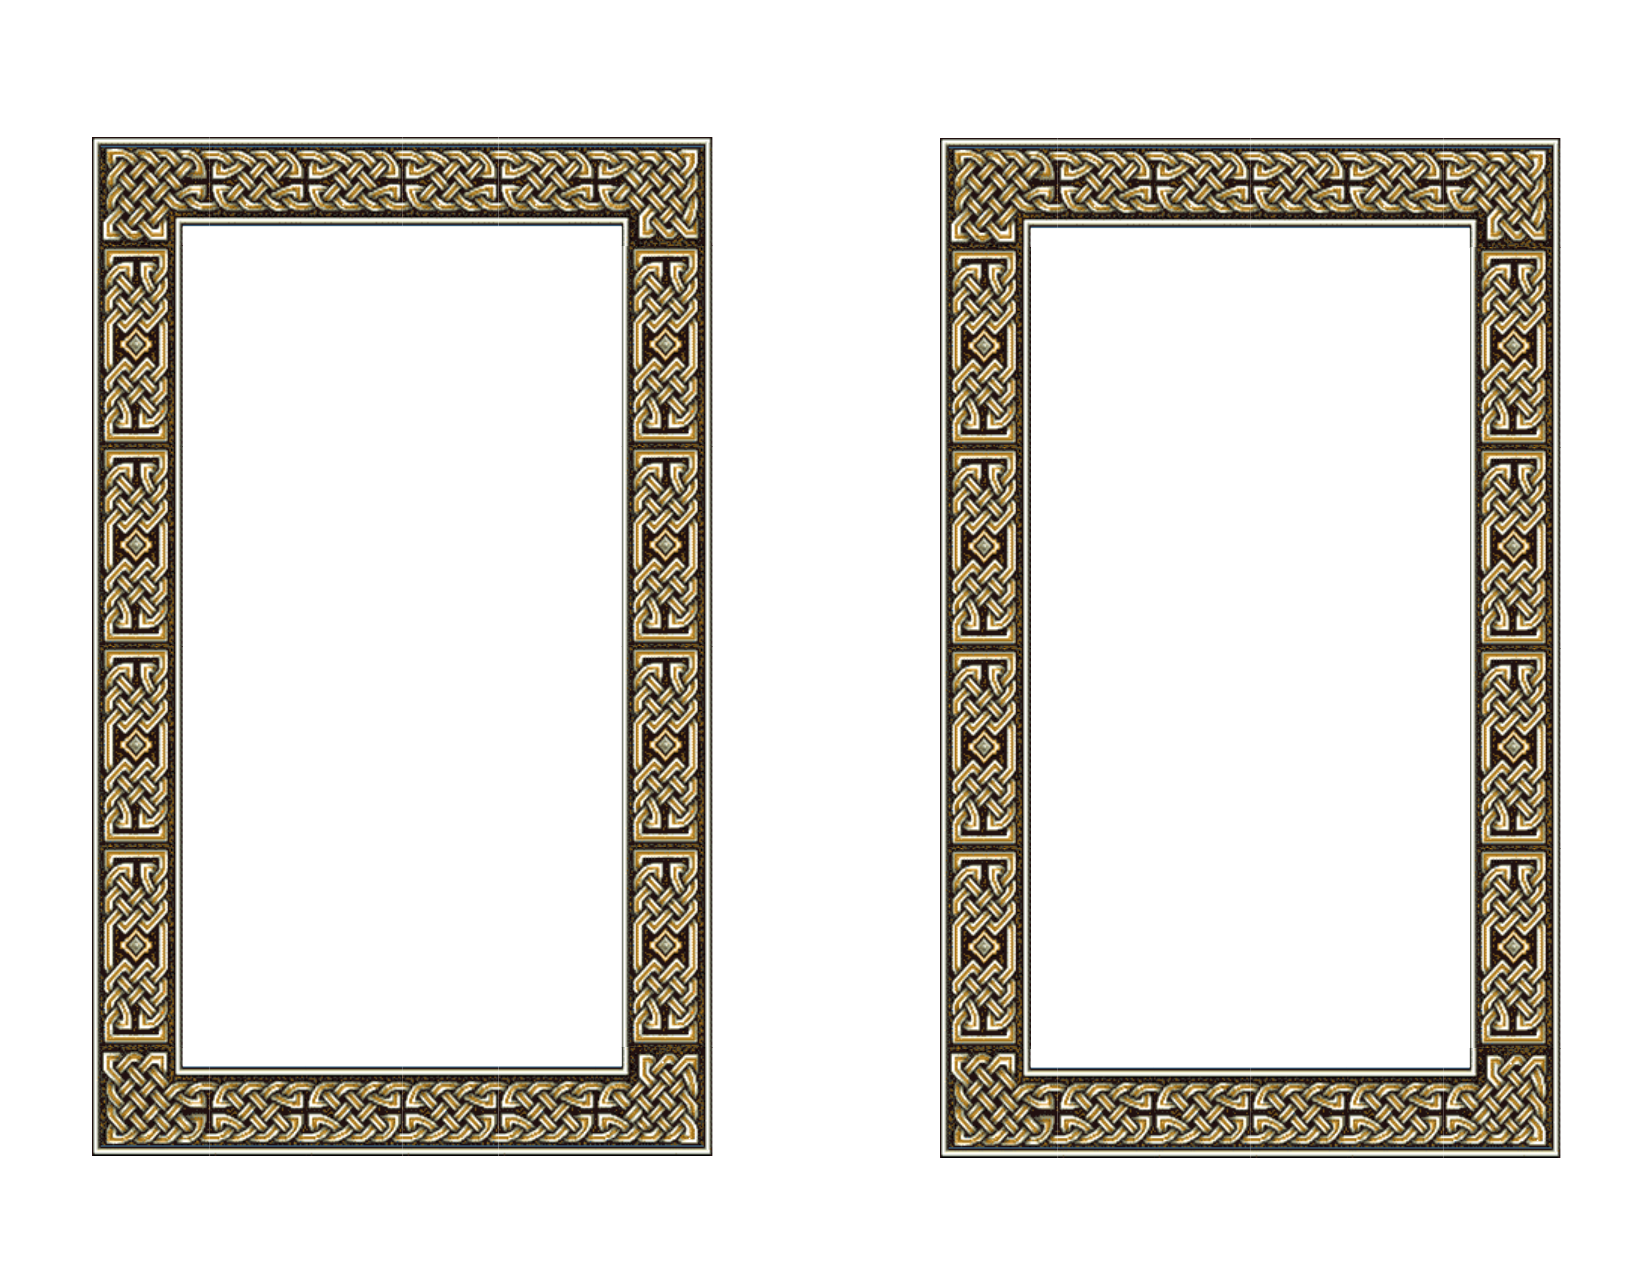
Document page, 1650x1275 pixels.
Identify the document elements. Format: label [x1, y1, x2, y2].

picture [940, 138, 1561, 1158]
picture [92, 137, 713, 1156]
